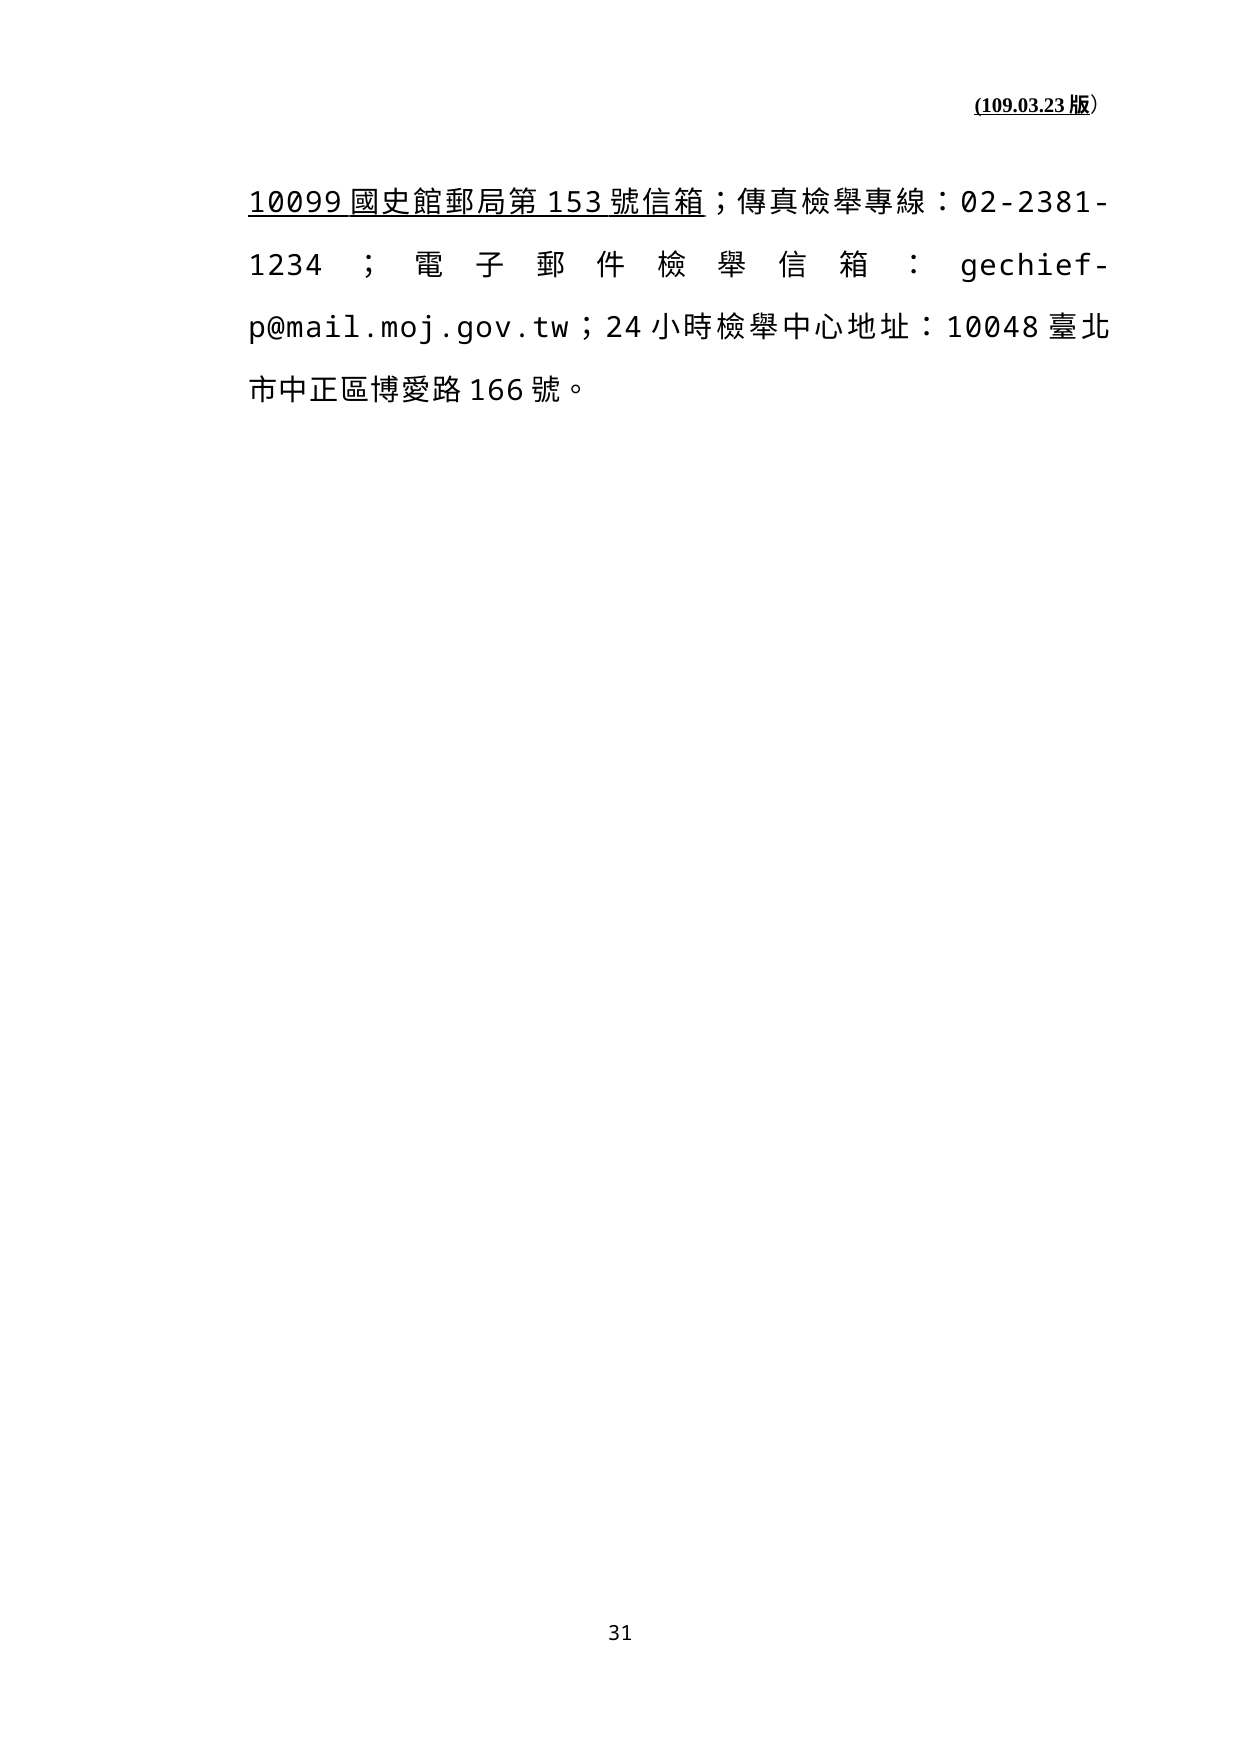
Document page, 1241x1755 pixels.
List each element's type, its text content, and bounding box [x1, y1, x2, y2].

list 10099國史館郵局第153號信箱；傳真檢舉專線：02-2381-1234；電子郵件檢舉信箱：gechief-p@mail.moj.gov.tw；24小時檢舉中心地址：10048臺北市中正區博愛路166號。 [130, 158, 1110, 408]
